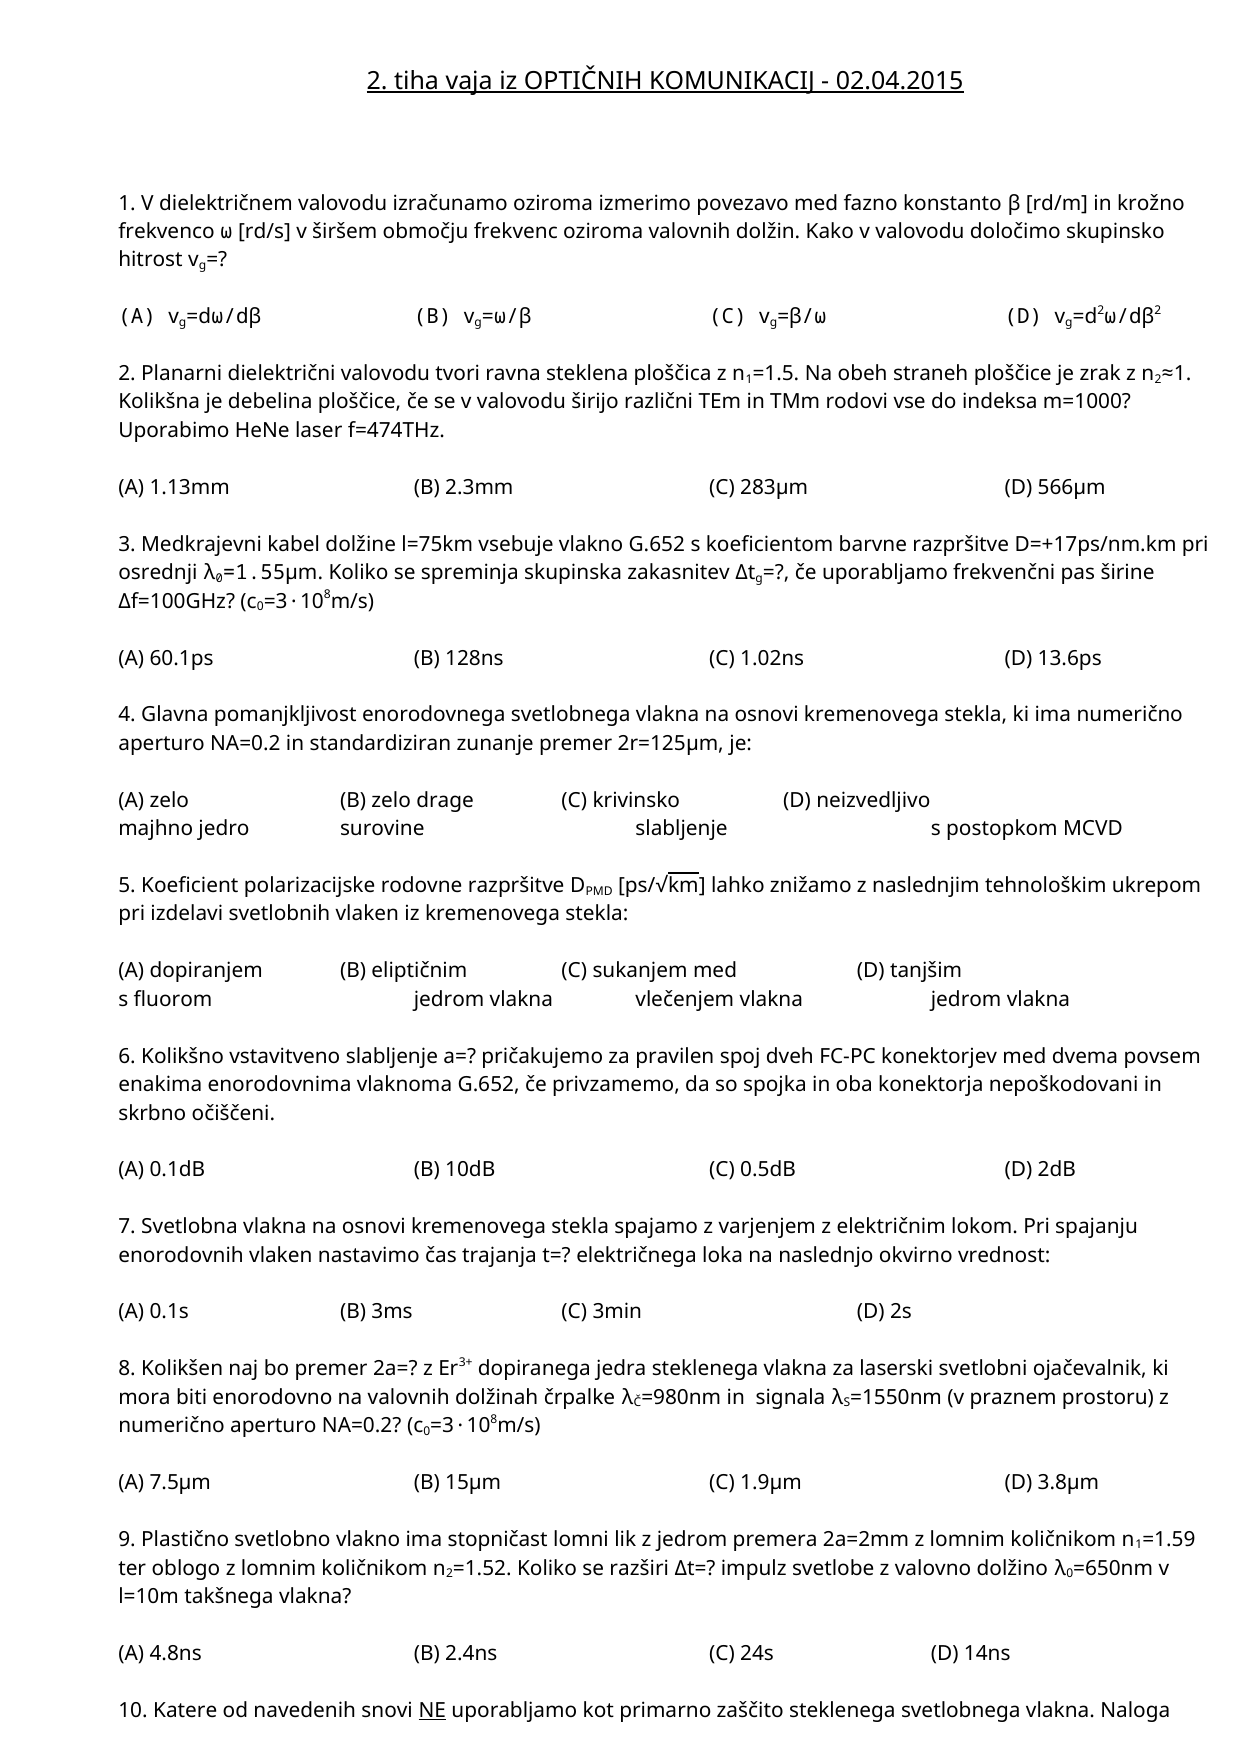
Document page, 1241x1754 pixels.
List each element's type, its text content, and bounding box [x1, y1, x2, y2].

text 5. Koeficient polarizacijske rodovne razpršitve DPMD [ps/√km] lahko znižamo z naslednjim tehnološkim ukrepom pri izdelavi svetlobnih vlaken iz kremenovega stekla: [118, 870, 1212, 927]
text (A) 60.1ps (B) 128ns (C) 1.02ns (D) 13.6ps [118, 643, 1212, 671]
text (A) 0.1dB (B) 10dB (C) 0.5dB (D) 2dB [118, 1154, 1212, 1183]
text (A) dopiranjem (B) eliptičnim (C) sukanjem med (D) tanjšim [118, 955, 1212, 984]
text 3. Medkrajevni kabel dolžine l=75km vsebuje vlakno G.652 s koeficientom barvne razpršitve D=+17ps/nm.km pri osrednji λ0=1.55μm. Koliko se spreminja skupinska zakasnitev Δtg=?, če uporabljamo frekvenčni pas širine Δf=100GHz? (c0=3∙108m/s) [118, 529, 1212, 614]
text majhno jedro surovine slabljenje s postopkom MCVD [118, 813, 1212, 842]
text 1. V dielektričnem valovodu izračunamo oziroma izmerimo povezavo med fazno konstanto β [rd/m] in krožno frekvenco ω [rd/s] v širšem območju frekvenc oziroma valovnih dolžin. Kako v valovodu določimo skupinsko hitrost vg=? [118, 188, 1212, 273]
text 9. Plastično svetlobno vlakno ima stopničast lomni lik z jedrom premera 2a=2mm z lomnim količnikom n1=1.59 ter oblogo z lomnim količnikom n2=1.52. Koliko se razširi Δt=? impulz svetlobe z valovno dolžino λ0=650nm v l=10m takšnega vlakna? [118, 1524, 1212, 1609]
text 8. Kolikšen naj bo premer 2a=? z Er3+ dopiranega jedra steklenega vlakna za laserski svetlobni ojačevalnik, ki mora biti enorodovno na valovnih dolžinah črpalke λČ=980nm in signala λS=1550nm (v praznem prostoru) z numerično aperturo NA=0.2? (c0=3∙108m/s) [118, 1353, 1212, 1439]
text (A) 0.1s (B) 3ms (C) 3min (D) 2s [118, 1297, 1212, 1325]
text (A) 1.13mm (B) 2.3mm (C) 283μm (D) 566μm [118, 472, 1212, 500]
text (A) 4.8ns (B) 2.4ns (C) 24s (D) 14ns [118, 1638, 1212, 1666]
text 7. Svetlobna vlakna na osnovi kremenovega stekla spajamo z varjenjem z električnim lokom. Pri spajanju enorodovnih vlaken nastavimo čas trajanja t=? električnega loka na naslednjo okvirno vrednost: [118, 1211, 1212, 1268]
text (A) zelo (B) zelo drage (C) krivinsko (D) neizvedljivo [118, 785, 1212, 813]
text 10. Katere od navedenih snovi NE uporabljamo kot primarno zaščito steklenega svetlobnega vlakna. Naloga [118, 1695, 1212, 1723]
text 6. Kolikšno vstavitveno slabljenje a=? pričakujemo za pravilen spoj dveh FC-PC konektorjev med dvema povsem enakima enorodovnima vlaknoma G.652, če privzamemo, da so spojka in oba konektorja nepoškodovani in skrbno očiščeni. [118, 1041, 1212, 1126]
text 4. Glavna pomanjkljivost enorodovnega svetlobnega vlakna na osnovi kremenovega stekla, ki ima numerično aperturo NA=0.2 in standardiziran zunanje premer 2r=125μm, je: [118, 699, 1212, 756]
text (A) vg=dω/dβ (B) vg=ω/β (C) vg=β/ω (D) vg=d2ω/dβ2 [118, 301, 1212, 330]
text 2. Planarni dielektrični valovodu tvori ravna steklena ploščica z n1=1.5. Na obeh straneh ploščice je zrak z n2≈1. Kolikšna je debelina ploščice, če se v valovodu širijo različni TEm in TMm rodovi vse do indeksa m=1000? Uporabimo HeNe laser f=474THz. [118, 358, 1212, 443]
text 2. tiha vaja iz OPTIČNIH KOMUNIKACIJ - 02.04.2015 [118, 63, 1212, 97]
text s fluorom jedrom vlakna vlečenjem vlakna jedrom vlakna [118, 984, 1212, 1012]
text (A) 7.5μm (B) 15μm (C) 1.9μm (D) 3.8μm [118, 1467, 1212, 1496]
